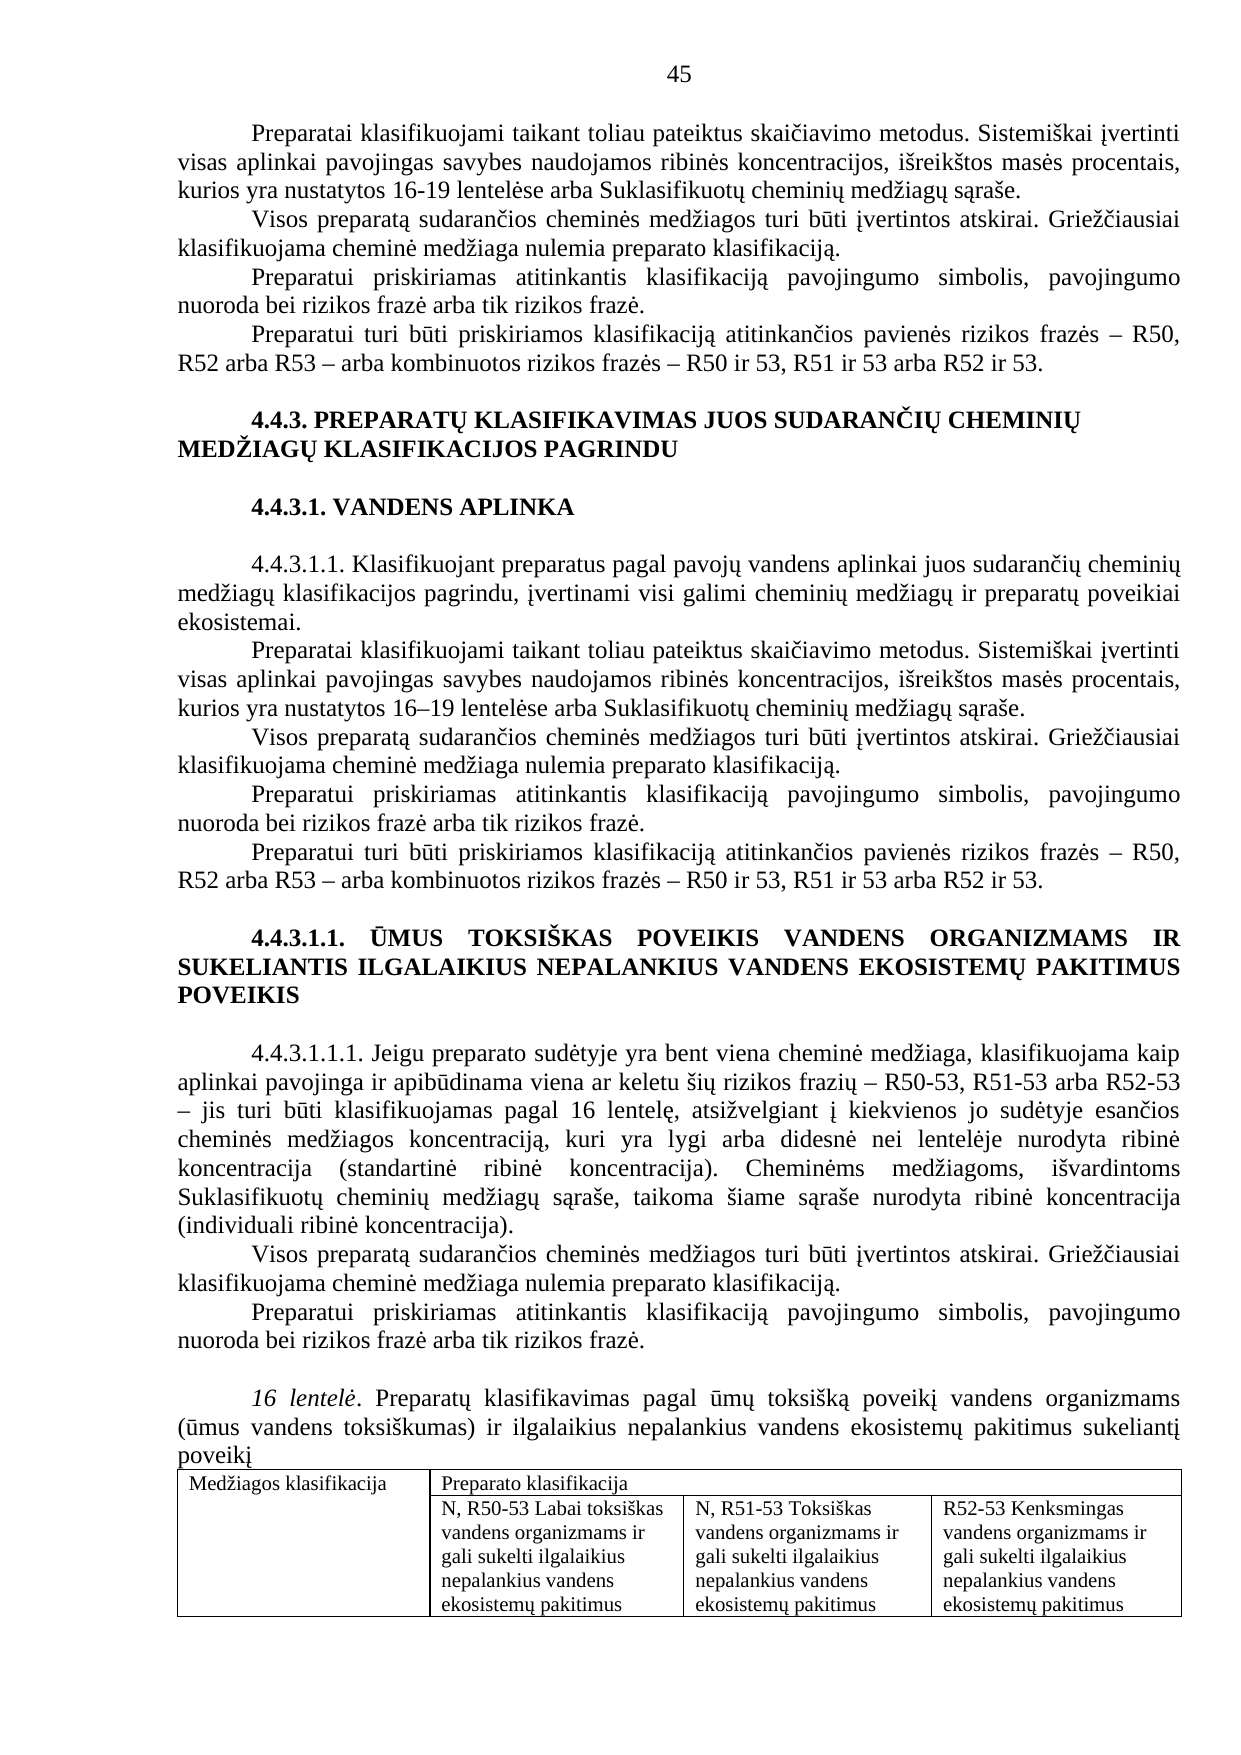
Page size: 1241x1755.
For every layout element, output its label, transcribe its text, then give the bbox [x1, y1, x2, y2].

text 4.4.3.1.1.1. Jeigu preparato sudėtyje yra bent viena cheminė medžiaga, klasifikuojama kaip aplinkai pavojinga ir apibūdinama viena ar keletu šių rizikos frazių – R50-53, R51-53 arba R52-53 – jis turi būti klasifikuojamas pagal 16 lentelę, atsižvelgiant į kiekvienos jo sudėtyje esančios cheminės medžiagos koncentraciją, kuri yra lygi arba didesnė nei lentelėje nurodyta ribinė koncentracija (standartinė ribinė koncentracija). Cheminėms medžiagoms, išvardintoms Suklasifikuotų cheminių medžiagų sąraše, taikoma šiame sąraše nurodyta ribinė koncentracija (individuali ribinė koncentracija). [177, 1038, 1181, 1239]
text 4.4.3.1.1. Klasifikuojant preparatus pagal pavojų vandens aplinkai juos sudarančių cheminių medžiagų klasifikacijos pagrindu, įvertinami visi galimi cheminių medžiagų ir preparatų poveikiai ekosistemai. [177, 549, 1181, 636]
text Visos preparatą sudarančios cheminės medžiagos turi būti įvertintos atskirai. Griežčiausiai klasifikuojama cheminė medžiaga nulemia preparato klasifikaciją. [177, 722, 1181, 779]
text 4.4.3.1. VANDENS APLINKA [177, 492, 1181, 521]
table_cell N, R51-53 Toksiškas vandens organizmams ir gali sukelti ilgalaikius nepalankius vandens ekosistemų pakitimus [684, 1496, 931, 1616]
text Preparatui turi būti priskiriamos klasifikaciją atitinkančios pavienės rizikos frazės – R50, R52 arba R53 – arba kombinuotos rizikos frazės – R50 ir 53, R51 ir 53 arba R52 ir 53. [177, 837, 1181, 894]
text Visos preparatą sudarančios cheminės medžiagos turi būti įvertintos atskirai. Griežčiausiai klasifikuojama cheminė medžiaga nulemia preparato klasifikaciją. [177, 1239, 1181, 1297]
text Preparatai klasifikuojami taikant toliau pateiktus skaičiavimo metodus. Sistemiškai įvertinti visas aplinkai pavojingas savybes naudojamos ribinės koncentracijos, išreikštos masės procentais, kurios yra nustatytos 16-19 lentelėse arba Suklasifikuotų cheminių medžiagų sąraše. [177, 118, 1181, 204]
table_header Preparato klasifikacija [431, 1470, 1181, 1494]
text 4.4.3.1.1. ŪMUS TOKSIŠKAS POVEIKIS VANDENS ORGANIZMAMS IR SUKELIANTIS ILGALAIKIUS NEPALANKIUS VANDENS EKOSISTEMŲ PAKITIMUS POVEIKIS [177, 923, 1181, 1009]
text Visos preparatą sudarančios cheminės medžiagos turi būti įvertintos atskirai. Griežčiausiai klasifikuojama cheminė medžiaga nulemia preparato klasifikaciją. [177, 204, 1181, 262]
text 4.4.3. PREPARATŲ KLASIFIKAVIMAS JUOS SUDARANČIŲ CHEMINIŲ MEDŽIAGŲ KLASIFIKACIJOS PAGRINDU [177, 406, 1181, 463]
table_header Medžiagos klasifikacija [178, 1470, 429, 1616]
table_cell R52-53 Kenksmingas vandens organizmams ir gali sukelti ilgalaikius nepalankius vandens ekosistemų pakitimus [932, 1496, 1181, 1616]
text Preparatai klasifikuojami taikant toliau pateiktus skaičiavimo metodus. Sistemiškai įvertinti visas aplinkai pavojingas savybes naudojamos ribinės koncentracijos, išreikštos masės procentais, kurios yra nustatytos 16–19 lentelėse arba Suklasifikuotų cheminių medžiagų sąraše. [177, 636, 1181, 722]
text Preparatui priskiriamas atitinkantis klasifikaciją pavojingumo simbolis, pavojingumo nuoroda bei rizikos frazė arba tik rizikos frazė. [177, 1297, 1181, 1354]
table_cell N, R50-53 Labai toksiškas vandens organizmams ir gali sukelti ilgalaikius nepalankius vandens ekosistemų pakitimus [431, 1496, 683, 1616]
text 16 lentelė. Preparatų klasifikavimas pagal ūmų toksišką poveikį vandens organizmams (ūmus vandens toksiškumas) ir ilgalaikius nepalankius vandens ekosistemų pakitimus sukeliantį poveikį [177, 1383, 1181, 1469]
text Preparatui priskiriamas atitinkantis klasifikaciją pavojingumo simbolis, pavojingumo nuoroda bei rizikos frazė arba tik rizikos frazė. [177, 779, 1181, 837]
text Preparatui turi būti priskiriamos klasifikaciją atitinkančios pavienės rizikos frazės – R50, R52 arba R53 – arba kombinuotos rizikos frazės – R50 ir 53, R51 ir 53 arba R52 ir 53. [177, 319, 1181, 377]
text Preparatui priskiriamas atitinkantis klasifikaciją pavojingumo simbolis, pavojingumo nuoroda bei rizikos frazė arba tik rizikos frazė. [177, 262, 1181, 319]
